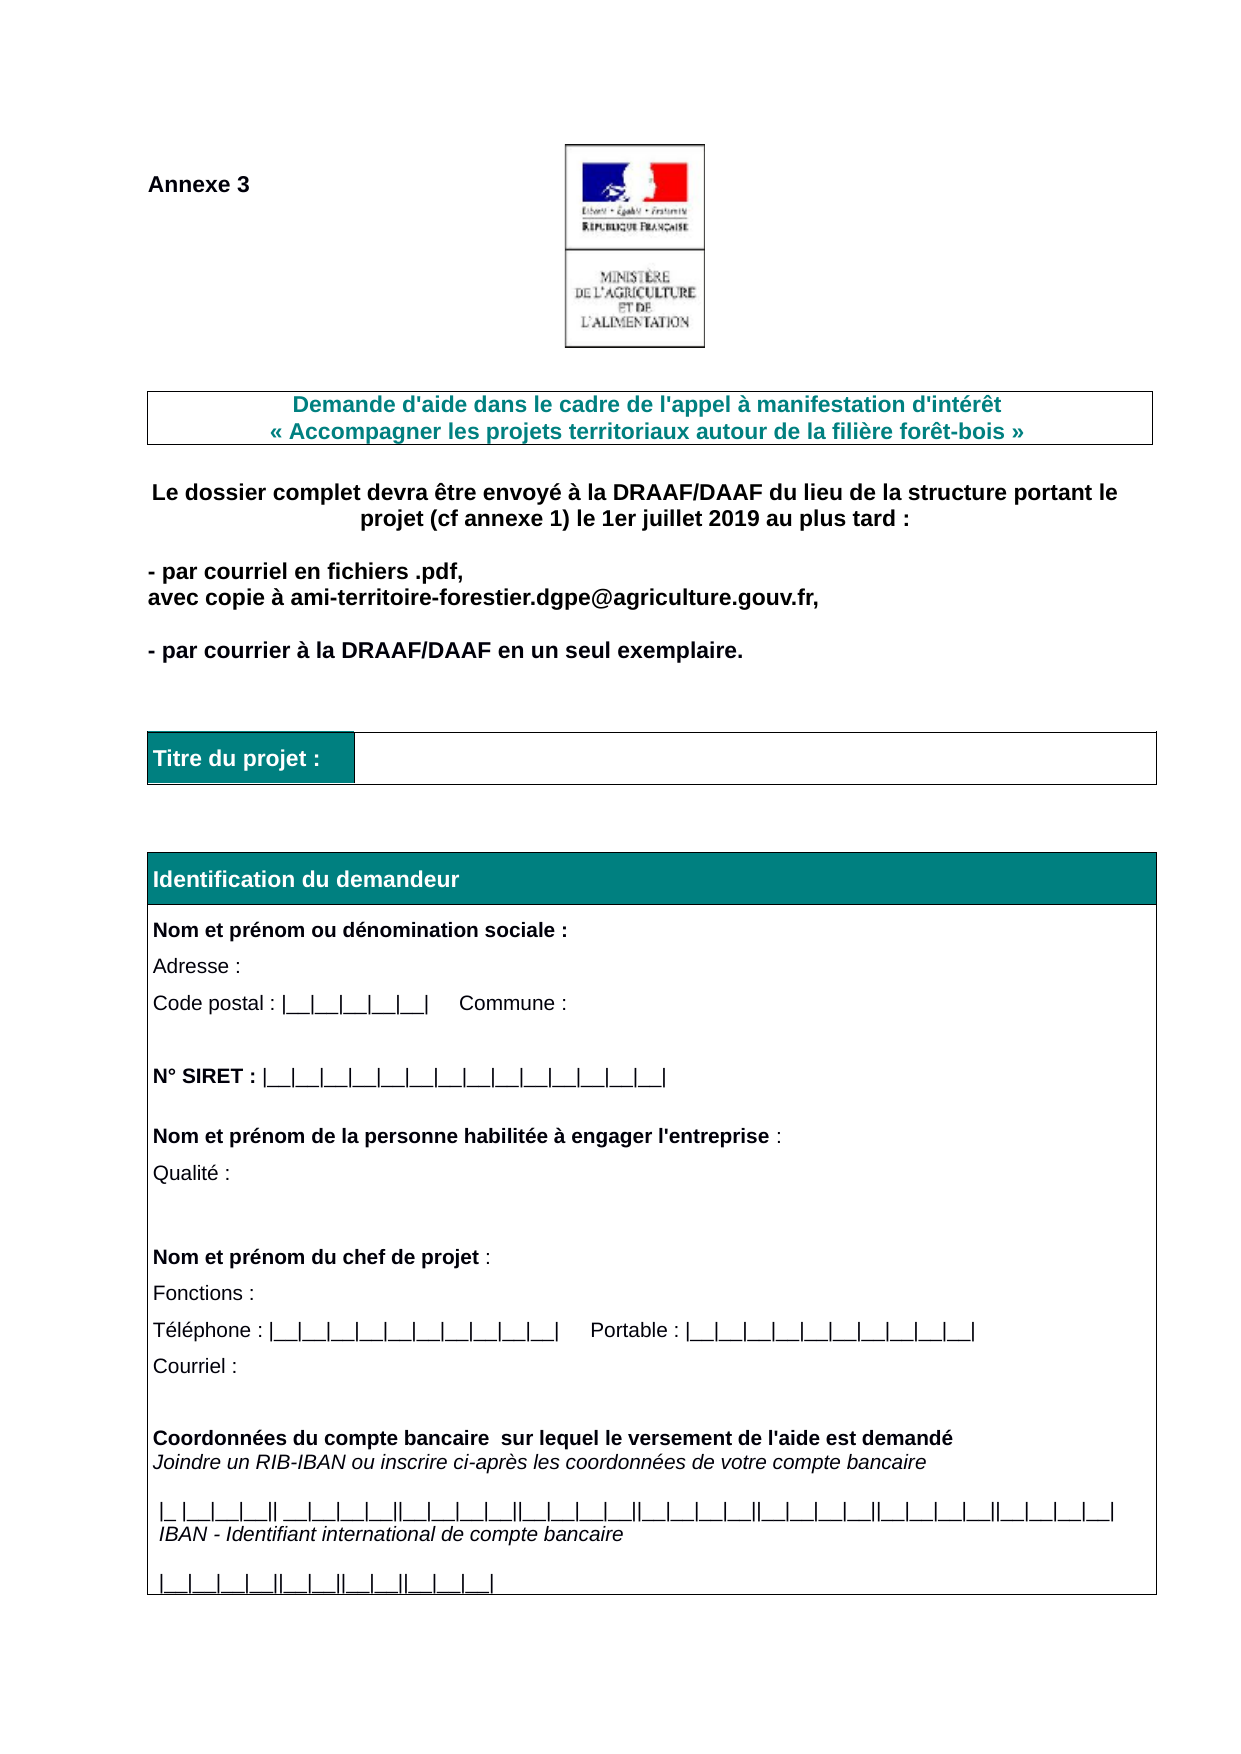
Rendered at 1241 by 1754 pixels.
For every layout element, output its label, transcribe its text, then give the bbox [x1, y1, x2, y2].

table_cell Nom et prénom ou dénomination sociale : Adresse : Code postal : |__|__|__|__|__| Commune : N° SIRET : |__|__|__|__|__|__|__|__|__|__|__|__|__|__| Nom et prénom de la personne habilitée à engager l'entreprise : Qualité : Nom et prénom du chef de projet : Fonctions : Téléphone : |__|__|__|__|__|__|__|__|__|__| Portable : |__|__|__|__|__|__|__|__|__|__| Courriel : Coordonnées du compte bancaire sur lequel le versement de l'aide est demandé Joindre un RIB-IBAN ou inscrire ci-après les coordonnées de votre compte bancaire |_ |__|__|__|| __|__|__|__||__|__|__|__||__|__|__|__||__|__|__|__||__|__|__|__||__|__|__|__||__|__|__|__| IBAN - Identifiant international de compte bancaire |__|__|__|__||__|__||__|__||__|__|__| [148, 905, 1156, 1594]
text [705, 171, 1122, 197]
picture [564, 144, 705, 348]
text avec copie à ami-territoire-forestier.dgpe@agriculture.gouv.fr, [148, 584, 1122, 611]
table_header Identification du demandeur [148, 853, 1156, 904]
table_header Titre du projet : [148, 733, 354, 783]
table_header Demande d'aide dans le cadre de l'appel à manifestation d'intérêt « Accompagner les projets territoriaux autour de la filière forêt-bois » [148, 392, 1152, 444]
table_header [355, 733, 1156, 783]
text - par courrier à la DRAAF/DAAF en un seul exemplaire. [148, 637, 1122, 663]
text Le dossier complet devra être envoyé à la DRAAF/DAAF du lieu de la structure portant le projet (cf annexe 1) le 1er juillet 2019 au plus tard : [148, 479, 1122, 531]
text Annexe 3 [148, 171, 564, 197]
text - par courriel en fichiers .pdf, [148, 558, 1122, 584]
